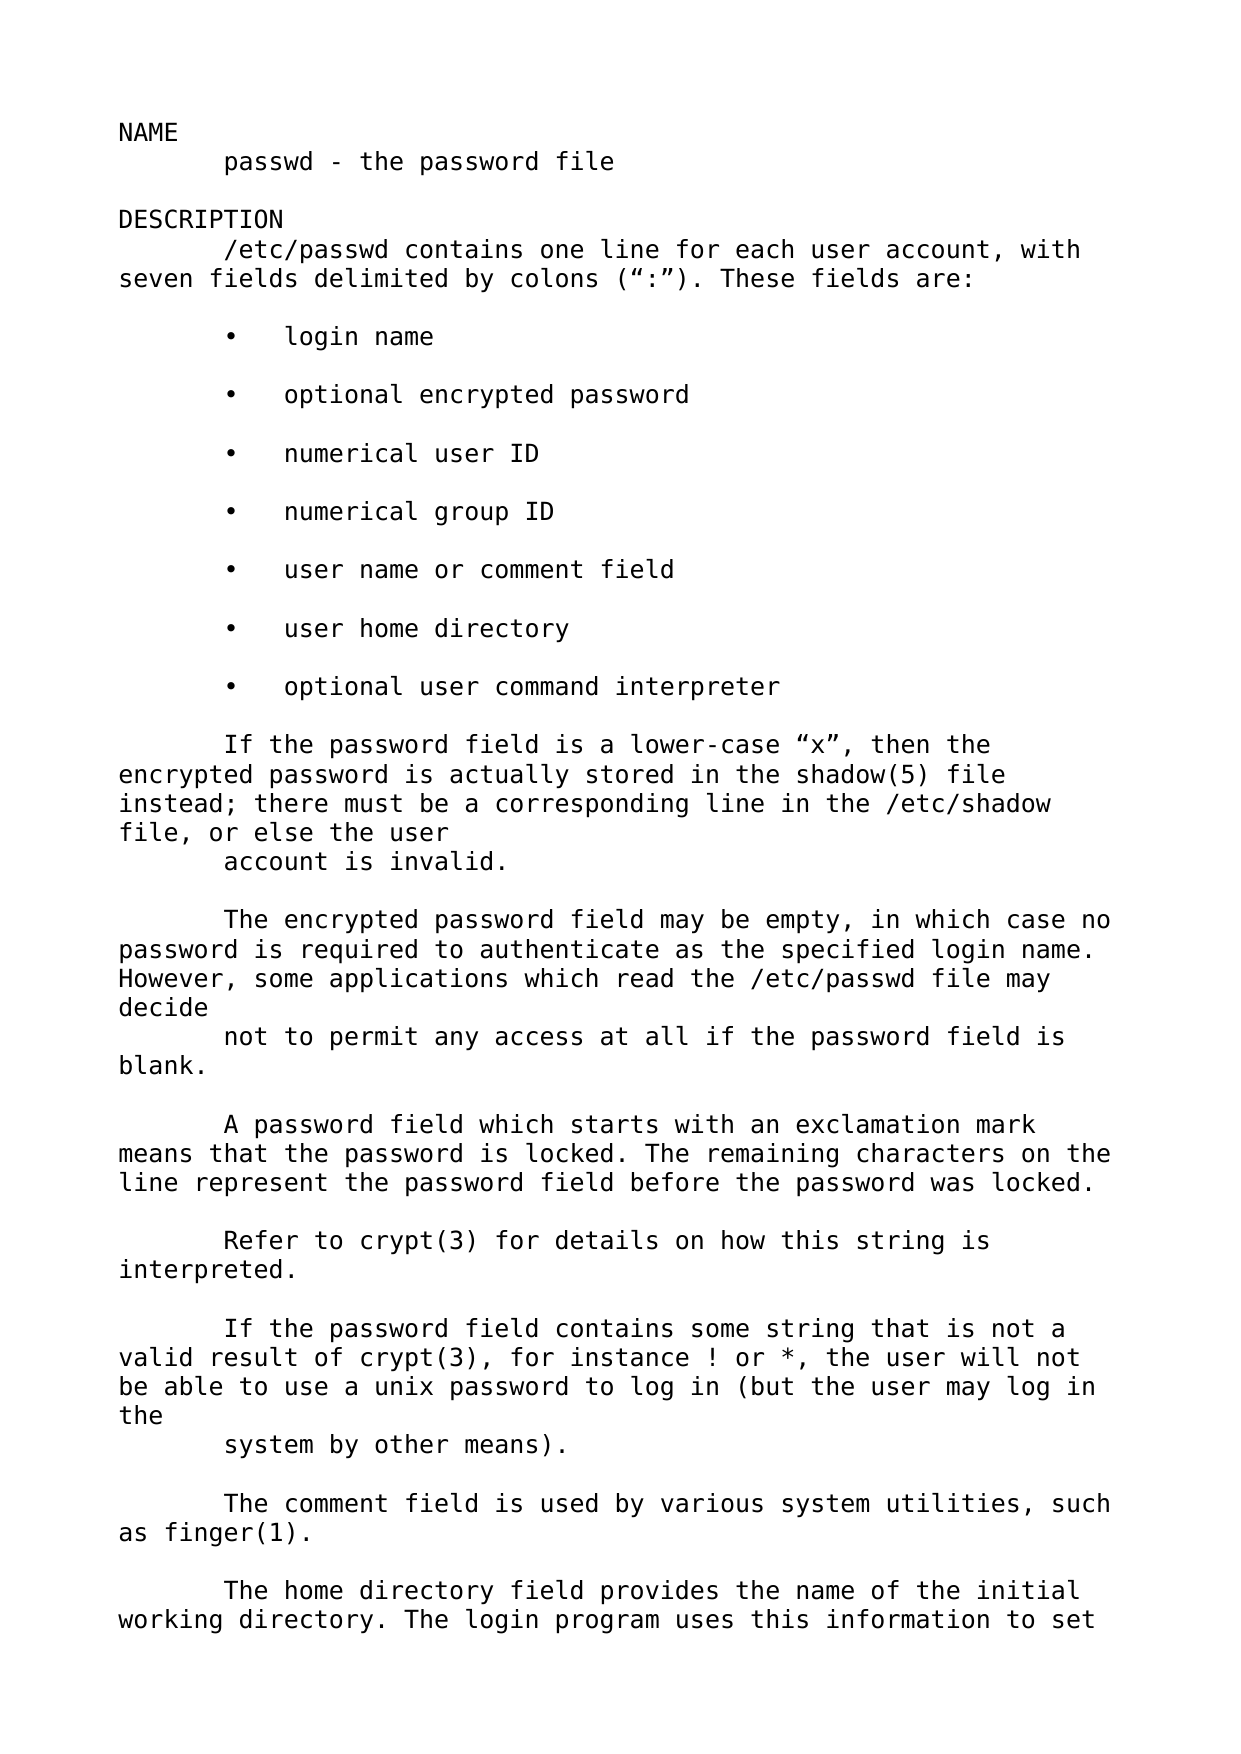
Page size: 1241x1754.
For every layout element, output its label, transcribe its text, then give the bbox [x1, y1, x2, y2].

text NAME passwd - the password file DESCRIPTION /etc/passwd contains one line for each user account, with seven fields delimited by colons (“:”). These fields are: • login name • optional encrypted password • numerical user ID • numerical group ID • user name or comment field • user home directory • optional user command interpreter If the password field is a lower-case “x”, then the encrypted password is actually stored in the shadow(5) file instead; there must be a corresponding line in the /etc/shadow file, or else the user account is invalid. The encrypted password field may be empty, in which case no password is required to authenticate as the specified login name. However, some applications which read the /etc/passwd file may decide not to permit any access at all if the password field is blank. A password field which starts with an exclamation mark means that the password is locked. The remaining characters on the line represent the password field before the password was locked. Refer to crypt(3) for details on how this string is interpreted. If the password field contains some string that is not a valid result of crypt(3), for instance ! or *, the user will not be able to use a unix password to log in (but the user may log in the system by other means). The comment field is used by various system utilities, such as finger(1). The home directory field provides the name of the initial working directory. The login program uses this information to set [118, 118, 1122, 1635]
